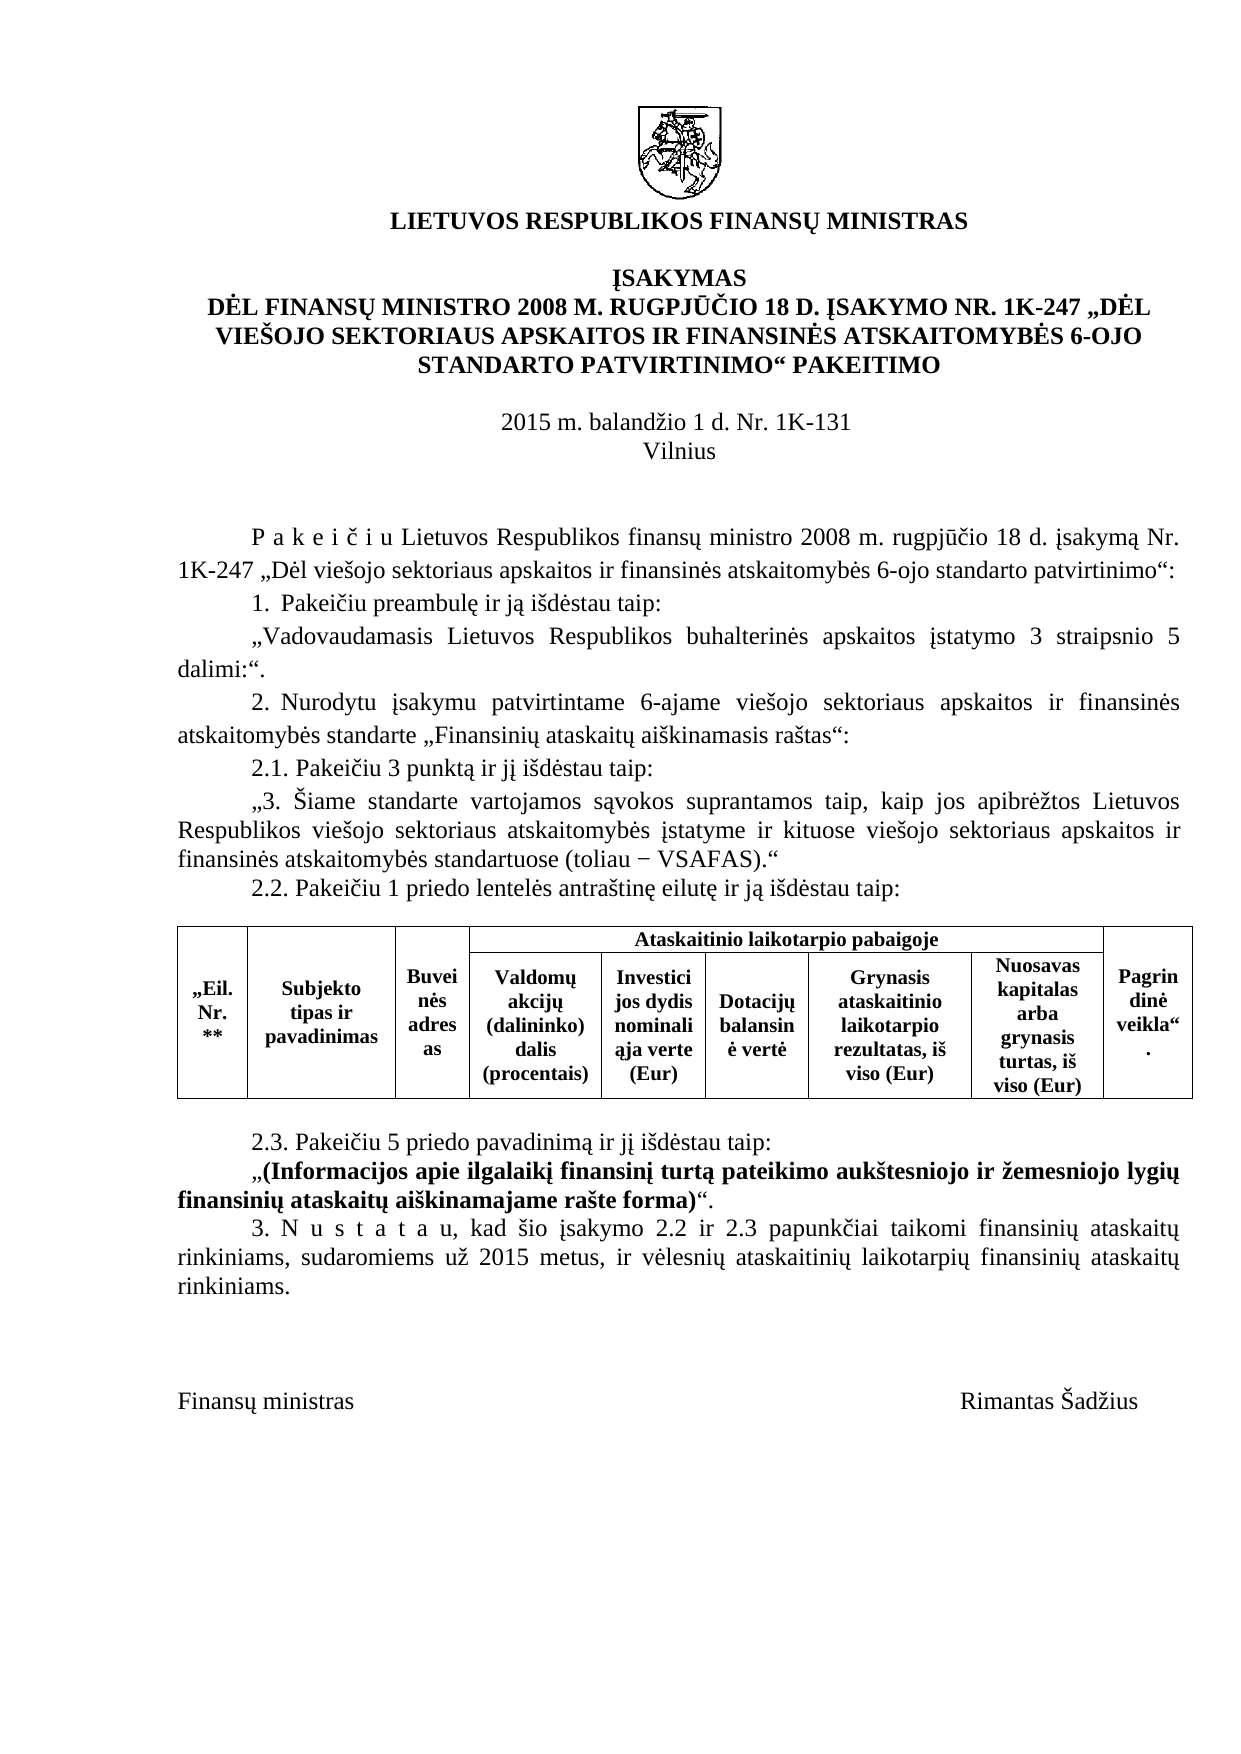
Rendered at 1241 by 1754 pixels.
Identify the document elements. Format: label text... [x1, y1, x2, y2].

table_cell Nuosavas kapitalas arba grynasis turtas, iš viso (Eur) [972, 953, 1103, 1097]
text „3. Šiame standarte vartojamos sąvokos suprantamos taip, kaip jos apibrėžtos Lietuvos Respublikos viešojo sektoriaus atskaitomybės įstatyme ir kituose viešojo sektoriaus apskaitos ir finansinės atskaitomybės standartuose (toliau − VSAFAS).“ [177, 786, 1181, 873]
table_header Subjekto tipas ir pavadinimas [248, 927, 395, 1097]
text P a k e i č i u Lietuvos Respublikos finansų ministro 2008 m. rugpjūčio 18 d. įsakymą Nr. 1K-247 „Dėl viešojo sektoriaus apskaitos ir finansinės atskaitomybės 6-ojo standarto patvirtinimo“: [177, 522, 1181, 584]
table_header Pagrindinė veikla“. [1104, 927, 1192, 1097]
text Vilnius [177, 436, 1181, 465]
table_header Buveinės adresas [396, 927, 469, 1097]
table_header Ataskaitinio laikotarpio pabaigoje [470, 927, 1103, 952]
text 1. Pakeičiu preambulę ir ją išdėstau taip: [177, 588, 1181, 617]
text 2.3. Pakeičiu 5 priedo pavadinimą ir jį išdėstau taip: [177, 1127, 1181, 1156]
table_cell Investicijos dydis nominaliąja verte (Eur) [602, 953, 705, 1097]
text 2.2. Pakeičiu 1 priedo lentelės antraštinę eilutę ir ją išdėstau taip: [177, 873, 1181, 901]
text LIETUVOS RESPUBLIKOS FINANSŲ MINISTRAS [177, 206, 1181, 235]
text 2. Nurodytu įsakymu patvirtintame 6-ajame viešojo sektoriaus apskaitos ir finansinės atskaitomybės standarte „Finansinių ataskaitų aiškinamasis raštas“: [177, 687, 1181, 749]
table_cell Valdomų akcijų (dalininko) dalis (procentais) [470, 953, 601, 1097]
text ĮSAKYMAS [177, 263, 1181, 292]
text 2.1. Pakeičiu 3 punktą ir jį išdėstau taip: [251, 753, 1181, 782]
table_cell Grynasis ataskaitinio laikotarpio rezultatas, iš viso (Eur) [809, 953, 971, 1097]
text „(Informacijos apie ilgalaikį finansinį turtą pateikimo aukštesniojo ir žemesniojo lygių finansinių ataskaitų aiškinamajame rašte forma)“. [177, 1156, 1181, 1213]
table_header „Eil. Nr. ** [178, 927, 247, 1097]
text 3. N u s t a t a u, kad šio įsakymo 2.2 ir 2.3 papunkčiai taikomi finansinių ataskaitų rinkiniams, sudaromiems už 2015 metus, ir vėlesnių ataskaitinių laikotarpių finansinių ataskaitų rinkiniams. [177, 1213, 1181, 1300]
text DĖL FINANSŲ MINISTRO 2008 M. RUGPJŪČIO 18 D. ĮSAKYMO NR. 1K-247 „DĖL VIEŠOJO SEKTORIAUS APSKAITOS IR FINANSINĖS ATSKAITOMYBĖS 6-OJO STANDARTO PATVIRTINIMO“ PAKEITIMO [177, 292, 1181, 378]
text „Vadovaudamasis Lietuvos Respublikos buhalterinės apskaitos įstatymo 3 straipsnio 5 dalimi:“. [177, 621, 1181, 683]
text Finansų ministras Rimantas Šadžius [177, 1386, 1181, 1415]
table_cell Dotacijų balansinė vertė [706, 953, 808, 1097]
text 2015 m. balandžio 1 d. Nr. 1K-131 [177, 407, 1181, 436]
